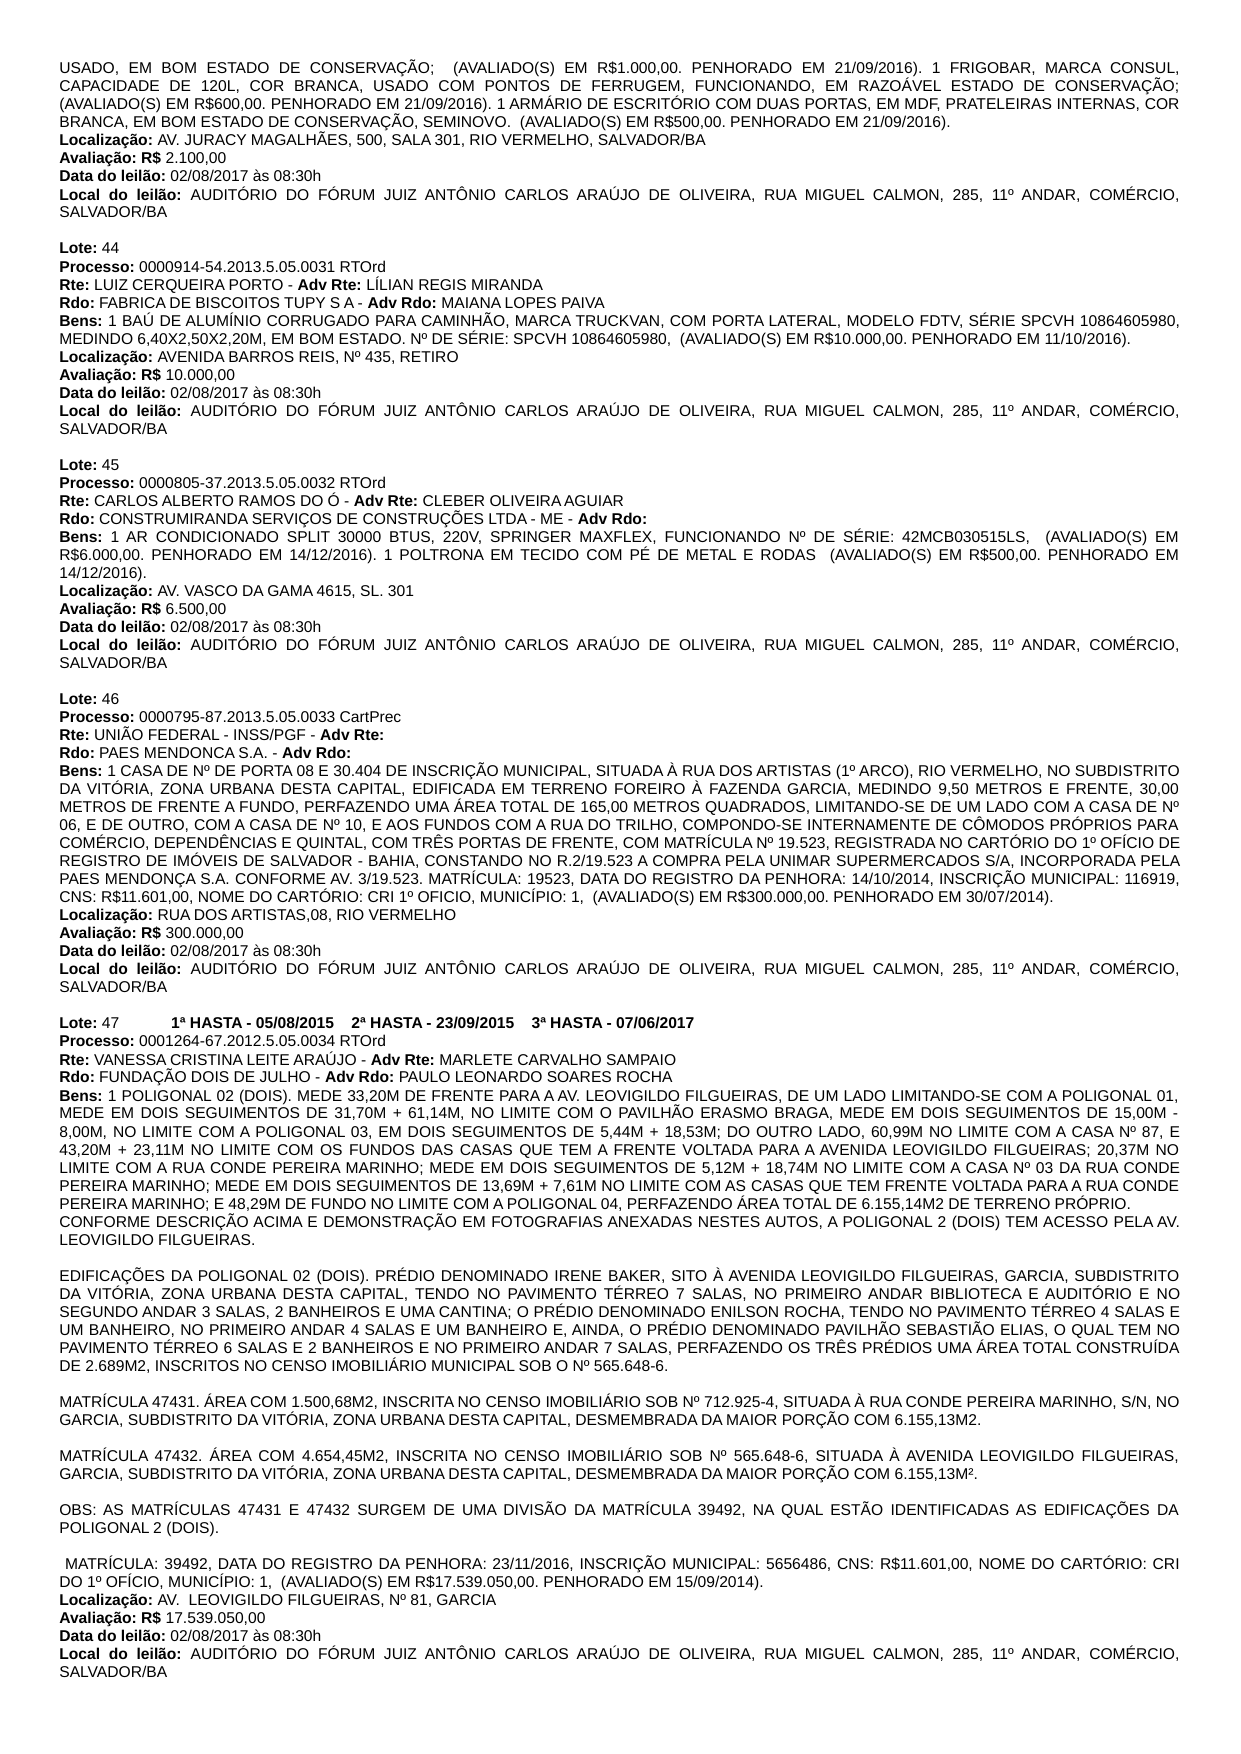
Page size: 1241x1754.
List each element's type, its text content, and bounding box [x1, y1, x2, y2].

text Processo: 0000914-54.2013.5.05.0031 RTOrd [59, 257, 1181, 275]
text Avaliação: R$ 300.000,00 [59, 924, 1181, 942]
text Avaliação: R$ 10.000,00 [59, 365, 1181, 383]
text Local do leilão: AUDITÓRIO DO FÓRUM JUIZ ANTÔNIO CARLOS ARAÚJO DE OLIVEIRA, RUA MIGUEL CALMON, 285, 11º ANDAR, COMÉRCIO, SALVADOR/BA [59, 1645, 1181, 1681]
text OBS: AS MATRÍCULAS 47431 E 47432 SURGEM DE UMA DIVISÃO DA MATRÍCULA 39492, NA QUAL ESTÃO IDENTIFICADAS AS EDIFICAÇÕES DA POLIGONAL 2 (DOIS). [59, 1501, 1181, 1537]
text Processo: 0000805-37.2013.5.05.0032 RTOrd [59, 473, 1181, 492]
text Localização: AV. LEOVIGILDO FILGUEIRAS, Nº 81, GARCIA [59, 1591, 1181, 1609]
text Local do leilão: AUDITÓRIO DO FÓRUM JUIZ ANTÔNIO CARLOS ARAÚJO DE OLIVEIRA, RUA MIGUEL CALMON, 285, 11º ANDAR, COMÉRCIO, SALVADOR/BA [59, 636, 1181, 672]
text Rte: LUIZ CERQUEIRA PORTO - Adv Rte: LÍLIAN REGIS MIRANDA [59, 275, 1181, 293]
text Rte: UNIÃO FEDERAL - INSS/PGF - Adv Rte: [59, 726, 1181, 744]
text Local do leilão: AUDITÓRIO DO FÓRUM JUIZ ANTÔNIO CARLOS ARAÚJO DE OLIVEIRA, RUA MIGUEL CALMON, 285, 11º ANDAR, COMÉRCIO, SALVADOR/BA [59, 185, 1181, 221]
text Localização: AV. VASCO DA GAMA 4615, SL. 301 [59, 582, 1181, 600]
text Data do leilão: 02/08/2017 às 08:30h [59, 1627, 1181, 1645]
text Rdo: CONSTRUMIRANDA SERVIÇOS DE CONSTRUÇÕES LTDA - ME - Adv Rdo: [59, 509, 1181, 528]
text Local do leilão: AUDITÓRIO DO FÓRUM JUIZ ANTÔNIO CARLOS ARAÚJO DE OLIVEIRA, RUA MIGUEL CALMON, 285, 11º ANDAR, COMÉRCIO, SALVADOR/BA [59, 960, 1181, 996]
text Processo: 0001264-67.2012.5.05.0034 RTOrd [59, 1032, 1181, 1050]
text USADO, EM BOM ESTADO DE CONSERVAÇÃO; (AVALIADO(S) EM R$1.000,00. PENHORADO EM 21/09/2016). 1 FRIGOBAR, MARCA CONSUL, CAPACIDADE DE 120L, COR BRANCA, USADO COM PONTOS DE FERRUGEM, FUNCIONANDO, EM RAZOÁVEL ESTADO DE CONSERVAÇÃO; (AVALIADO(S) EM R$600,00. PENHORADO EM 21/09/2016). 1 ARMÁRIO DE ESCRITÓRIO COM DUAS PORTAS, EM MDF, PRATELEIRAS INTERNAS, COR BRANCA, EM BOM ESTADO DE CONSERVAÇÃO, SEMINOVO. (AVALIADO(S) EM R$500,00. PENHORADO EM 21/09/2016). [59, 59, 1181, 131]
text Lote: 45 [59, 456, 1181, 473]
text Data do leilão: 02/08/2017 às 08:30h [59, 383, 1181, 401]
text Rte: CARLOS ALBERTO RAMOS DO Ó - Adv Rte: CLEBER OLIVEIRA AGUIAR [59, 492, 1181, 509]
text Avaliação: R$ 6.500,00 [59, 600, 1181, 618]
text MATRÍCULA 47432. ÁREA COM 4.654,45M2, INSCRITA NO CENSO IMOBILIÁRIO SOB Nº 565.648-6, SITUADA À AVENIDA LEOVIGILDO FILGUEIRAS, GARCIA, SUBDISTRITO DA VITÓRIA, ZONA URBANA DESTA CAPITAL, DESMEMBRADA DA MAIOR PORÇÃO COM 6.155,13M². [59, 1447, 1181, 1483]
text Local do leilão: AUDITÓRIO DO FÓRUM JUIZ ANTÔNIO CARLOS ARAÚJO DE OLIVEIRA, RUA MIGUEL CALMON, 285, 11º ANDAR, COMÉRCIO, SALVADOR/BA [59, 401, 1181, 437]
text EDIFICAÇÕES DA POLIGONAL 02 (DOIS). PRÉDIO DENOMINADO IRENE BAKER, SITO À AVENIDA LEOVIGILDO FILGUEIRAS, GARCIA, SUBDISTRITO DA VITÓRIA, ZONA URBANA DESTA CAPITAL, TENDO NO PAVIMENTO TÉRREO 7 SALAS, NO PRIMEIRO ANDAR BIBLIOTECA E AUDITÓRIO E NO SEGUNDO ANDAR 3 SALAS, 2 BANHEIROS E UMA CANTINA; O PRÉDIO DENOMINADO ENILSON ROCHA, TENDO NO PAVIMENTO TÉRREO 4 SALAS E UM BANHEIRO, NO PRIMEIRO ANDAR 4 SALAS E UM BANHEIRO E, AINDA, O PRÉDIO DENOMINADO PAVILHÃO SEBASTIÃO ELIAS, O QUAL TEM NO PAVIMENTO TÉRREO 6 SALAS E 2 BANHEIROS E NO PRIMEIRO ANDAR 7 SALAS, PERFAZENDO OS TRÊS PRÉDIOS UMA ÁREA TOTAL CONSTRUÍDA DE 2.689M2, INSCRITOS NO CENSO IMOBILIÁRIO MUNICIPAL SOB O Nº 565.648-6. [59, 1266, 1181, 1374]
text Bens: 1 CASA DE Nº DE PORTA 08 E 30.404 DE INSCRIÇÃO MUNICIPAL, SITUADA À RUA DOS ARTISTAS (1º ARCO), RIO VERMELHO, NO SUBDISTRITO DA VITÓRIA, ZONA URBANA DESTA CAPITAL, EDIFICADA EM TERRENO FOREIRO À FAZENDA GARCIA, MEDINDO 9,50 METROS E FRENTE, 30,00 METROS DE FRENTE A FUNDO, PERFAZENDO UMA ÁREA TOTAL DE 165,00 METROS QUADRADOS, LIMITANDO-SE DE UM LADO COM A CASA DE Nº 06, E DE OUTRO, COM A CASA DE Nº 10, E AOS FUNDOS COM A RUA DO TRILHO, COMPONDO-SE INTERNAMENTE DE CÔMODOS PRÓPRIOS PARA COMÉRCIO, DEPENDÊNCIAS E QUINTAL, COM TRÊS PORTAS DE FRENTE, COM MATRÍCULA Nº 19.523, REGISTRADA NO CARTÓRIO DO 1º OFÍCIO DE REGISTRO DE IMÓVEIS DE SALVADOR - BAHIA, CONSTANDO NO R.2/19.523 A COMPRA PELA UNIMAR SUPERMERCADOS S/A, INCORPORADA PELA PAES MENDONÇA S.A. CONFORME AV. 3/19.523. MATRÍCULA: 19523, DATA DO REGISTRO DA PENHORA: 14/10/2014, INSCRIÇÃO MUNICIPAL: 116919, CNS: R$11.601,00, NOME DO CARTÓRIO: CRI 1º OFICIO, MUNICÍPIO: 1, (AVALIADO(S) EM R$300.000,00. PENHORADO EM 30/07/2014). [59, 762, 1181, 906]
text Bens: 1 POLIGONAL 02 (DOIS). MEDE 33,20M DE FRENTE PARA A AV. LEOVIGILDO FILGUEIRAS, DE UM LADO LIMITANDO-SE COM A POLIGONAL 01, MEDE EM DOIS SEGUIMENTOS DE 31,70M + 61,14M, NO LIMITE COM O PAVILHÃO ERASMO BRAGA, MEDE EM DOIS SEGUIMENTOS DE 15,00M - 8,00M, NO LIMITE COM A POLIGONAL 03, EM DOIS SEGUIMENTOS DE 5,44M + 18,53M; DO OUTRO LADO, 60,99M NO LIMITE COM A CASA Nº 87, E 43,20M + 23,11M NO LIMITE COM OS FUNDOS DAS CASAS QUE TEM A FRENTE VOLTADA PARA A AVENIDA LEOVIGILDO FILGUEIRAS; 20,37M NO LIMITE COM A RUA CONDE PEREIRA MARINHO; MEDE EM DOIS SEGUIMENTOS DE 5,12M + 18,74M NO LIMITE COM A CASA Nº 03 DA RUA CONDE PEREIRA MARINHO; MEDE EM DOIS SEGUIMENTOS DE 13,69M + 7,61M NO LIMITE COM AS CASAS QUE TEM FRENTE VOLTADA PARA A RUA CONDE PEREIRA MARINHO; E 48,29M DE FUNDO NO LIMITE COM A POLIGONAL 04, PERFAZENDO ÁREA TOTAL DE 6.155,14M2 DE TERRENO PRÓPRIO. [59, 1086, 1181, 1212]
text MATRÍCULA: 39492, DATA DO REGISTRO DA PENHORA: 23/11/2016, INSCRIÇÃO MUNICIPAL: 5656486, CNS: R$11.601,00, NOME DO CARTÓRIO: CRI DO 1º OFÍCIO, MUNICÍPIO: 1, (AVALIADO(S) EM R$17.539.050,00. PENHORADO EM 15/09/2014). [59, 1555, 1181, 1591]
text Lote: 47 1ª HASTA - 05/08/2015 2ª HASTA - 23/09/2015 3ª HASTA - 07/06/2017 [59, 1014, 1181, 1032]
text Rdo: FABRICA DE BISCOITOS TUPY S A - Adv Rdo: MAIANA LOPES PAIVA [59, 293, 1181, 311]
text Data do leilão: 02/08/2017 às 08:30h [59, 618, 1181, 636]
text Bens: 1 AR CONDICIONADO SPLIT 30000 BTUS, 220V, SPRINGER MAXFLEX, FUNCIONANDO Nº DE SÉRIE: 42MCB030515LS, (AVALIADO(S) EM R$6.000,00. PENHORADO EM 14/12/2016). 1 POLTRONA EM TECIDO COM PÉ DE METAL E RODAS (AVALIADO(S) EM R$500,00. PENHORADO EM 14/12/2016). [59, 528, 1181, 582]
text Localização: RUA DOS ARTISTAS,08, RIO VERMELHO [59, 906, 1181, 924]
text Localização: AVENIDA BARROS REIS, Nº 435, RETIRO [59, 347, 1181, 365]
text Data do leilão: 02/08/2017 às 08:30h [59, 167, 1181, 185]
text MATRÍCULA 47431. ÁREA COM 1.500,68M2, INSCRITA NO CENSO IMOBILIÁRIO SOB Nº 712.925-4, SITUADA À RUA CONDE PEREIRA MARINHO, S/N, NO GARCIA, SUBDISTRITO DA VITÓRIA, ZONA URBANA DESTA CAPITAL, DESMEMBRADA DA MAIOR PORÇÃO COM 6.155,13M2. [59, 1393, 1181, 1429]
text Rdo: PAES MENDONCA S.A. - Adv Rdo: [59, 744, 1181, 762]
text Localização: AV. JURACY MAGALHÃES, 500, SALA 301, RIO VERMELHO, SALVADOR/BA [59, 131, 1181, 149]
text CONFORME DESCRIÇÃO ACIMA E DEMONSTRAÇÃO EM FOTOGRAFIAS ANEXADAS NESTES AUTOS, A POLIGONAL 2 (DOIS) TEM ACESSO PELA AV. LEOVIGILDO FILGUEIRAS. [59, 1212, 1181, 1248]
text Lote: 44 [59, 239, 1181, 257]
text Avaliação: R$ 17.539.050,00 [59, 1609, 1181, 1627]
text Data do leilão: 02/08/2017 às 08:30h [59, 942, 1181, 960]
text Bens: 1 BAÚ DE ALUMÍNIO CORRUGADO PARA CAMINHÃO, MARCA TRUCKVAN, COM PORTA LATERAL, MODELO FDTV, SÉRIE SPCVH 10864605980, MEDINDO 6,40X2,50X2,20M, EM BOM ESTADO. Nº DE SÉRIE: SPCVH 10864605980, (AVALIADO(S) EM R$10.000,00. PENHORADO EM 11/10/2016). [59, 311, 1181, 347]
text Lote: 46 [59, 690, 1181, 708]
text Processo: 0000795-87.2013.5.05.0033 CartPrec [59, 708, 1181, 726]
text Avaliação: R$ 2.100,00 [59, 149, 1181, 167]
text Rdo: FUNDAÇÃO DOIS DE JULHO - Adv Rdo: PAULO LEONARDO SOARES ROCHA [59, 1068, 1181, 1086]
text Rte: VANESSA CRISTINA LEITE ARAÚJO - Adv Rte: MARLETE CARVALHO SAMPAIO [59, 1050, 1181, 1068]
